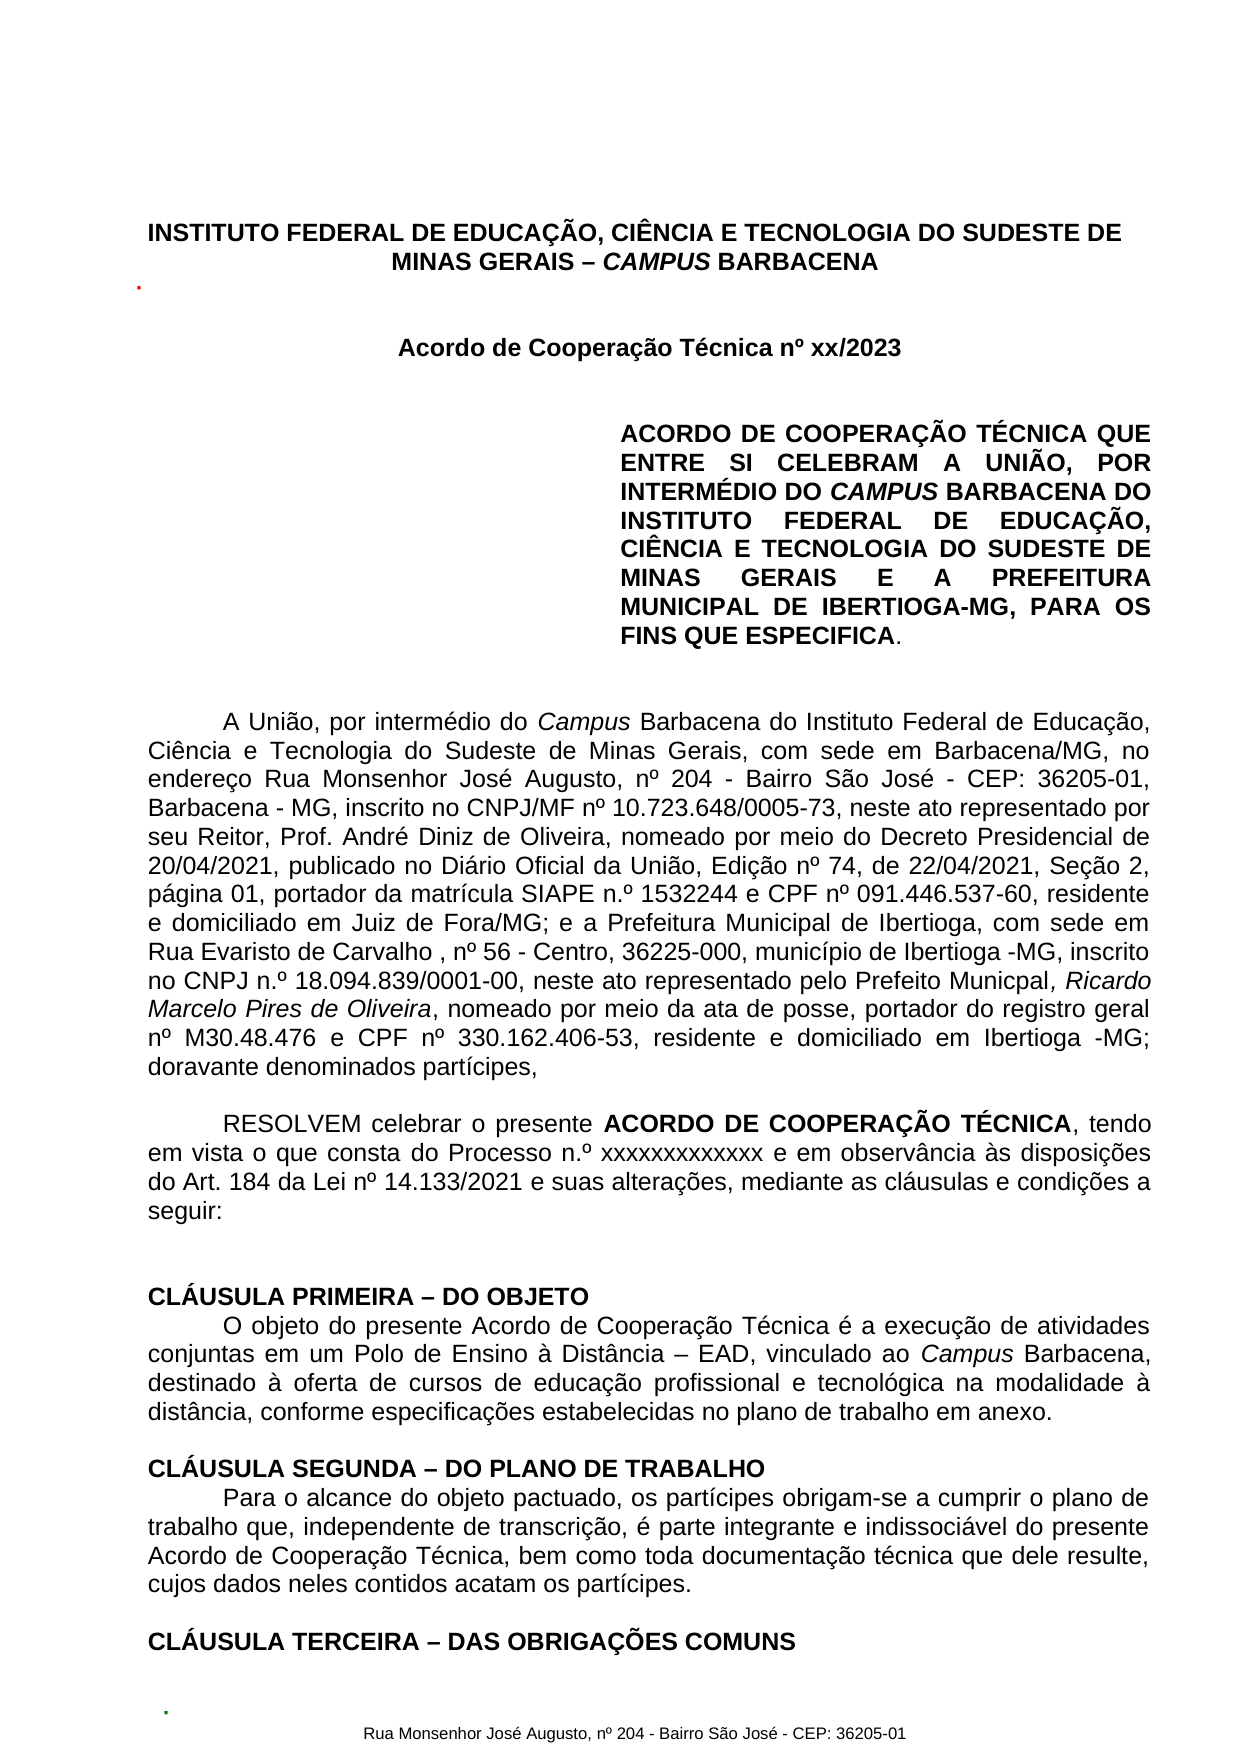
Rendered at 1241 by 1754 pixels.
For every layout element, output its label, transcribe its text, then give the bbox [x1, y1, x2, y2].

subtitle A União, por intermédio do Campus Barbacena do Instituto Federal de Educação, Ciência e Tecnologia do Sudeste de Minas Gerais, com sede em Barbacena/MG, no endereço Rua Monsenhor José Augusto, nº 204 - Bairro São José - CEP: 36205-01, Barbacena - MG, inscrito no CNPJ/MF nº 10.723.648/0005-73, neste ato representado por seu Reitor, Prof. André Diniz de Oliveira, nomeado por meio do Decreto Presidencial de 20/04/2021, publicado no Diário Oficial da União, Edição nº 74, de 22/04/2021, Seção 2, página 01, portador da matrícula SIAPE n.º 1532244 e CPF nº 091.446.537-60, residente e domiciliado em Juiz de Fora/MG; e a Prefeitura Municipal de Ibertioga, com sede em Rua Evaristo de Carvalho , nº 56 - Centro, 36225-000, município de Ibertioga -MG, inscrito no CNPJ n.º 18.094.839/0001-00, neste ato representado pelo Prefeito Municpal, Ricardo Marcelo Pires de Oliveira, nomeado por meio da ata de posse, portador do registro geral nº M30.48.476 e CPF nº 330.162.406-53, residente e domiciliado em Ibertioga -MG; doravante denominados partícipes, [148, 707, 1152, 1081]
subtitle RESOLVEM celebrar o presente ACORDO DE COOPERAÇÃO TÉCNICA, tendo em vista o que consta do Processo n.º xxxxxxxxxxxxx e em observância às disposições do Art. 184 da Lei nº 14.133/2021 e suas alterações, mediante as cláusulas e condições a seguir: [148, 1109, 1152, 1224]
subtitle CLÁUSULA SEGUNDA – DO PLANO DE TRABALHO [148, 1454, 1152, 1483]
subtitle Para o alcance do objeto pactuado, os partícipes obrigam-se a cumprir o plano de trabalho que, independente de transcrição, é parte integrante e indissociável do presente Acordo de Cooperação Técnica, bem como toda documentação técnica que dele resulte, cujos dados neles contidos acatam os partícipes. [148, 1483, 1152, 1598]
picture [132, 59, 1138, 197]
subtitle CLÁUSULA TERCEIRA – DAS OBRIGAÇÕES COMUNS [148, 1627, 1152, 1656]
subtitle ACORDO DE COOPERAÇÃO TÉCNICA QUE ENTRE SI CELEBRAM A UNIÃO, POR INTERMÉDIO DO CAMPUS BARBACENA DO INSTITUTO FEDERAL DE EDUCAÇÃO, CIÊNCIA E TECNOLOGIA DO SUDESTE DE MINAS GERAIS E A PREFEITURA MUNICIPAL DE IBERTIOGA-MG, PARA OS FINS QUE ESPECIFICA. [620, 419, 1152, 649]
subtitle O objeto do presente Acordo de Cooperação Técnica é a execução de atividades conjuntas em um Polo de Ensino à Distância – EAD, vinculado ao Campus Barbacena, destinado à oferta de cursos de educação profissional e tecnológica na modalidade à distância, conforme especificações estabelecidas no plano de trabalho em anexo. [148, 1311, 1152, 1426]
subtitle Acordo de Cooperação Técnica nº xx/2023 [148, 333, 1152, 362]
subtitle CLÁUSULA PRIMEIRA – DO OBJETO [148, 1282, 1152, 1311]
